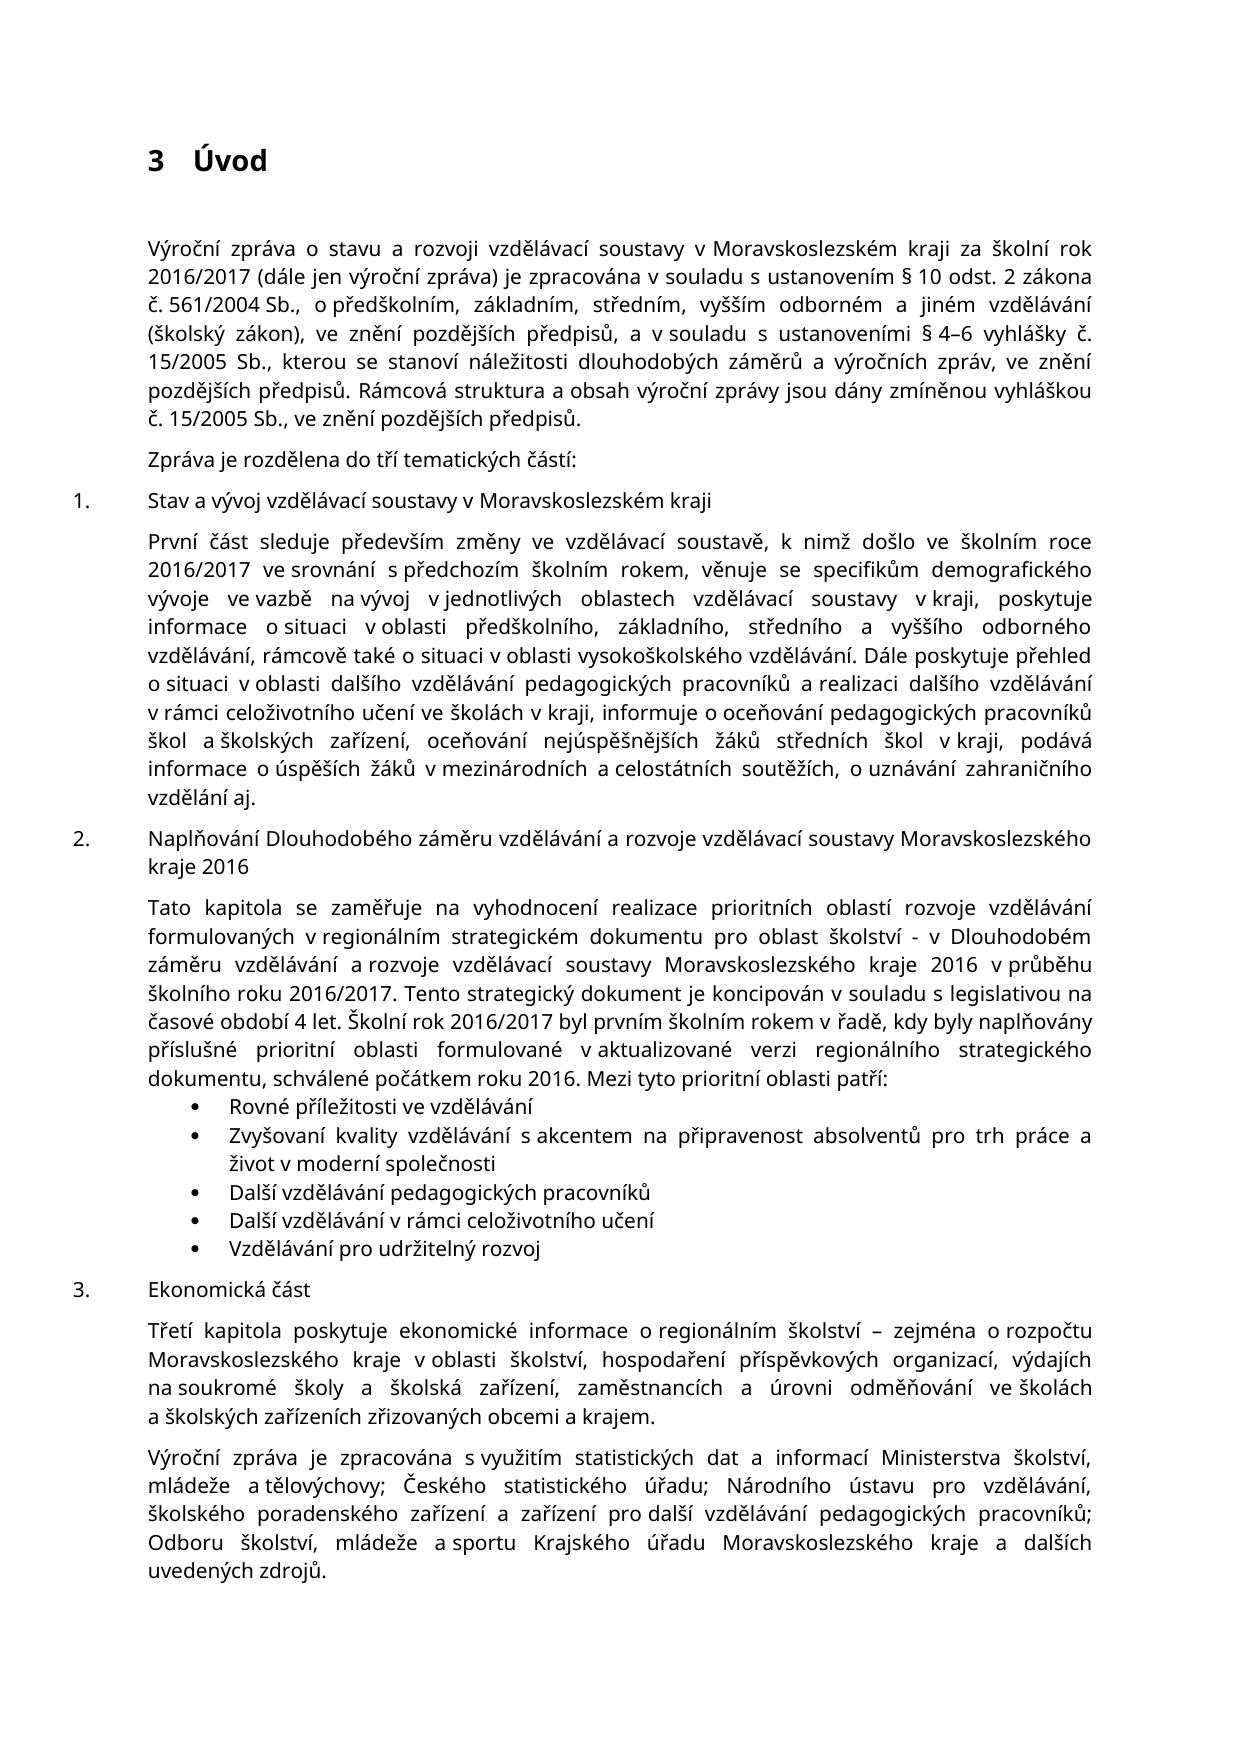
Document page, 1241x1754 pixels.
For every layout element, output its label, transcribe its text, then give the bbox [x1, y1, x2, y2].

list Další vzdělávání v rámci celoživotního učení [191, 1206, 1092, 1234]
text Tato kapitola se zaměřuje na vyhodnocení realizace prioritních oblastí rozvoje vzdělávání formulovaných v regionálním strategickém dokumentu pro oblast školství - v Dlouhodobém záměru vzdělávání a rozvoje vzdělávací soustavy Moravskoslezského kraje 2016 v průběhu školního roku 2016/2017. Tento strategický dokument je koncipován v souladu s legislativou na časové období 4 let. Školní rok 2016/2017 byl prvním školním rokem v řadě, kdy byly naplňovány příslušné prioritní oblasti formulované v aktualizované verzi regionálního strategického dokumentu, schválené počátkem roku 2016. Mezi tyto prioritní oblasti patří: [148, 893, 1092, 1092]
subtitle Úvod [148, 140, 1092, 179]
text První část sleduje především změny ve vzdělávací soustavě, k nimž došlo ve školním roce 2016/2017 ve srovnání s předchozím školním rokem, věnuje se specifikům demografického vývoje ve vazbě na vývoj v jednotlivých oblastech vzdělávací soustavy v kraji, poskytuje informace o situaci v oblasti předškolního, základního, středního a vyššího odborného vzdělávání, rámcově také o situaci v oblasti vysokoškolského vzdělávání. Dále poskytuje přehled o situaci v oblasti dalšího vzdělávání pedagogických pracovníků a realizaci dalšího vzdělávání v rámci celoživotního učení ve školách v kraji, informuje o oceňování pedagogických pracovníků škol a školských zařízení, oceňování nejúspěšnějších žáků středních škol v kraji, podává informace o úspěších žáků v mezinárodních a celostátních soutěžích, o uznávání zahraničního vzdělání aj. [148, 527, 1092, 811]
text Třetí kapitola poskytuje ekonomické informace o regionálním školství – zejména o rozpočtu Moravskoslezského kraje v oblasti školství, hospodaření příspěvkových organizací, výdajích na soukromé školy a školská zařízení, zaměstnancích a úrovni odměňování ve školách a školských zařízeních zřizovaných obcemi a krajem. [148, 1316, 1092, 1430]
list Vzdělávání pro udržitelný rozvoj [191, 1234, 1092, 1263]
text Výroční zpráva o stavu a rozvoji vzdělávací soustavy v Moravskoslezském kraji za školní rok 2016/2017 (dále jen výroční zpráva) je zpracována v souladu s ustanovením § 10 odst. 2 zákona č. 561/2004 Sb., o předškolním, základním, středním, vyšším odborném a jiném vzdělávání (školský zákon), ve znění pozdějších předpisů, a v souladu s ustanoveními § 4–6 vyhlášky č. 15/2005 Sb., kterou se stanoví náležitosti dlouhodobých záměrů a výročních zpráv, ve znění pozdějších předpisů. Rámcová struktura a obsah výroční zprávy jsou dány zmíněnou vyhláškou č. 15/2005 Sb., ve znění pozdějších předpisů. [148, 234, 1092, 433]
list Naplňování Dlouhodobého záměru vzdělávání a rozvoje vzdělávací soustavy Moravskoslezského kraje 2016 [73, 824, 1092, 881]
list Ekonomická část [73, 1276, 1092, 1304]
list Další vzdělávání pedagogických pracovníků [191, 1178, 1092, 1206]
text Zpráva je rozdělena do tří tematických částí: [148, 445, 1092, 474]
list Rovné příležitosti ve vzdělávání [191, 1092, 1092, 1121]
list Stav a vývoj vzdělávací soustavy v Moravskoslezském kraji [73, 486, 1092, 514]
list Zvyšovaní kvality vzdělávání s akcentem na připravenost absolventů pro trh práce a život v moderní společnosti [191, 1121, 1092, 1178]
text Výroční zpráva je zpracována s využitím statistických dat a informací Ministerstva školství, mládeže a tělovýchovy; Českého statistického úřadu; Národního ústavu pro vzdělávání, školského poradenského zařízení a zařízení pro další vzdělávání pedagogických pracovníků; Odboru školství, mládeže a sportu Krajského úřadu Moravskoslezského kraje a dalších uvedených zdrojů. [148, 1443, 1092, 1585]
